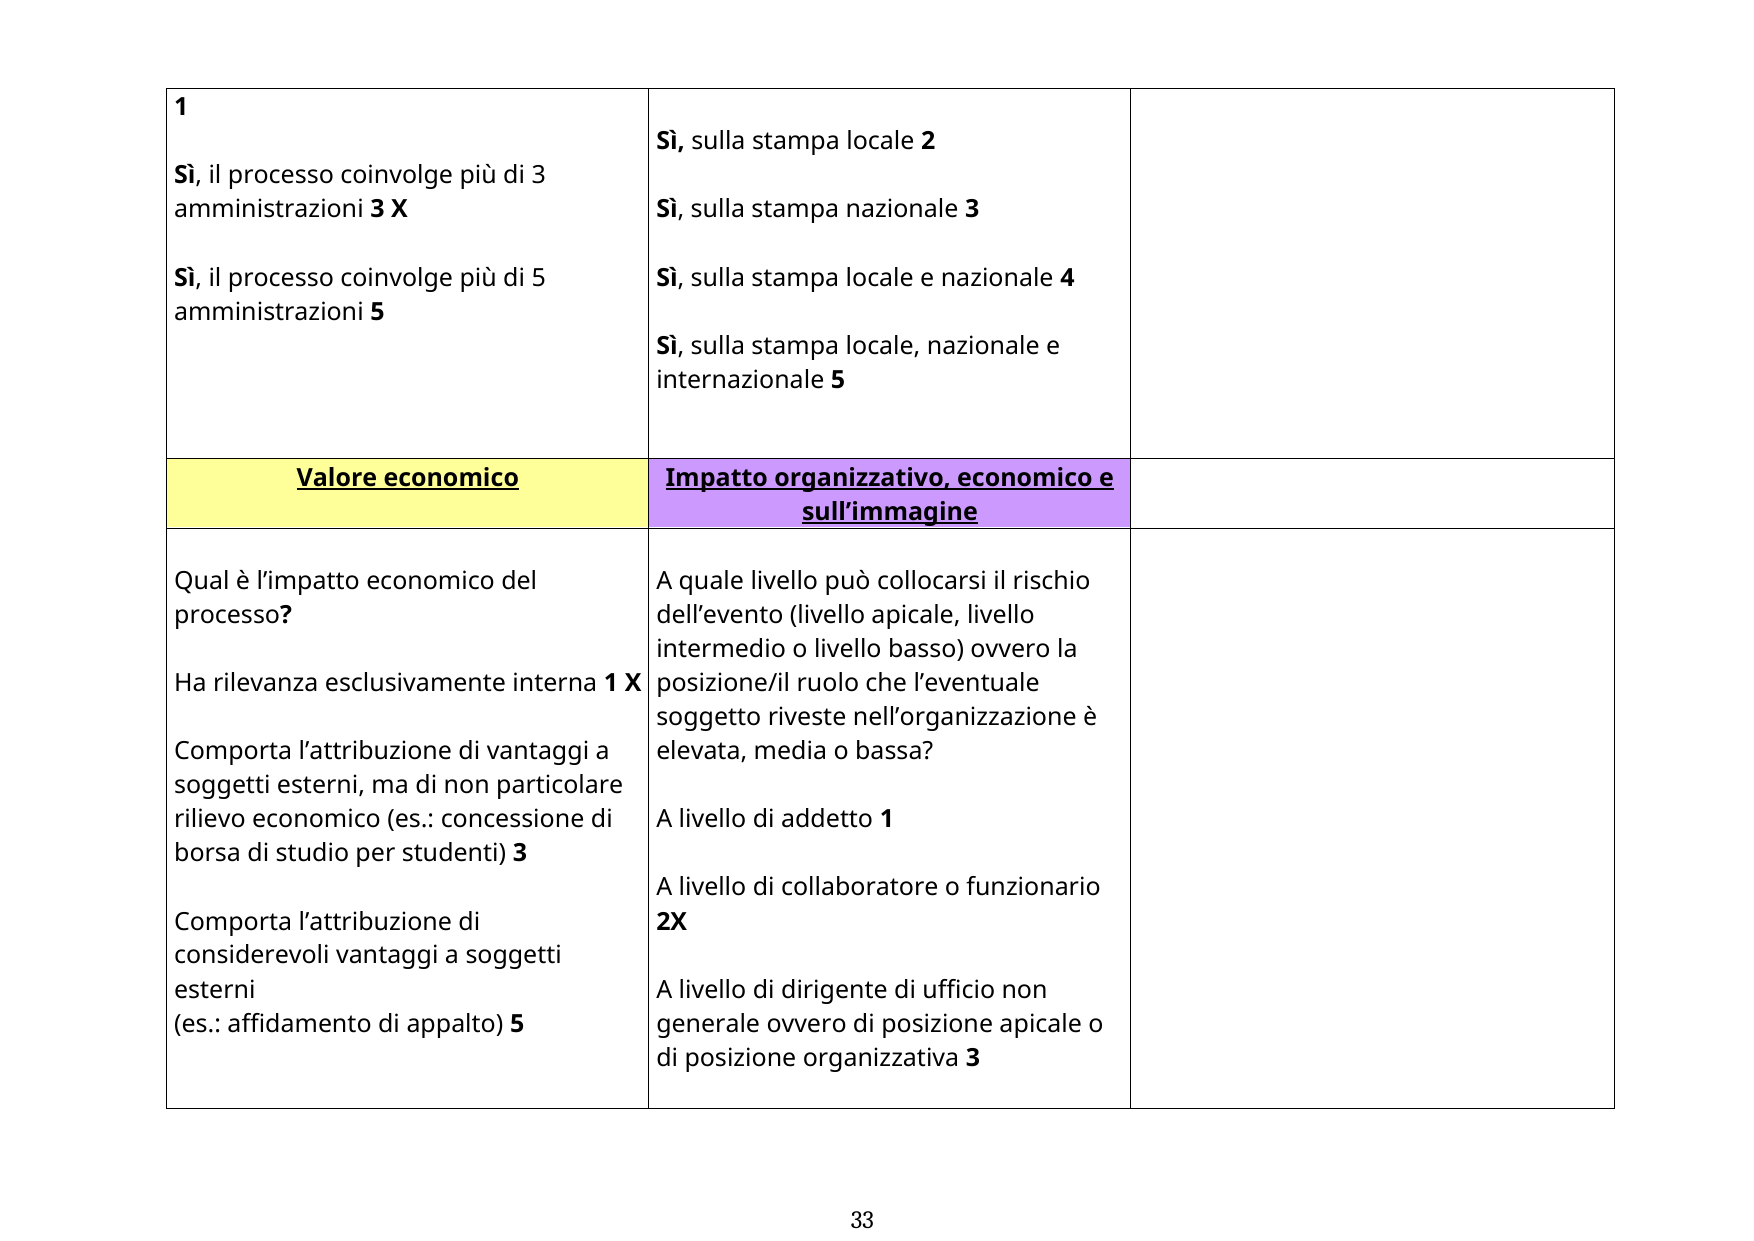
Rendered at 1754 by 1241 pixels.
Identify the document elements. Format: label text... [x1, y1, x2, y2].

table_cell 1 Sì, il processo coinvolge più di 3 amministrazioni 3 X Sì, il processo coinvolge più di 5 amministrazioni 5 [167, 89, 648, 458]
table_cell [1131, 529, 1614, 1107]
table_cell A quale livello può collocarsi il rischio dell’evento (livello apicale, livello intermedio o livello basso) ovvero la posizione/il ruolo che l’eventuale soggetto riveste nell’organizzazione è elevata, media o bassa? A livello di addetto 1 A livello di collaboratore o funzionario 2X A livello di dirigente di ufficio non generale ovvero di posizione apicale o di posizione organizzativa 3 [649, 529, 1130, 1107]
table_cell Sì, sulla stampa locale 2 Sì, sulla stampa nazionale 3 Sì, sulla stampa locale e nazionale 4 Sì, sulla stampa locale, nazionale e internazionale 5 [649, 89, 1130, 458]
table_cell Qual è l’impatto economico del processo? Ha rilevanza esclusivamente interna 1 X Comporta l’attribuzione di vantaggi a soggetti esterni, ma di non particolare rilievo economico (es.: concessione di borsa di studio per studenti) 3 Comporta l’attribuzione di considerevoli vantaggi a soggetti esterni (es.: affidamento di appalto) 5 [167, 529, 648, 1107]
table_cell Valore economico [167, 459, 648, 527]
table_cell [1131, 459, 1614, 527]
table_cell [1131, 89, 1614, 458]
table_cell Impatto organizzativo, economico e sull’immagine [649, 459, 1130, 527]
